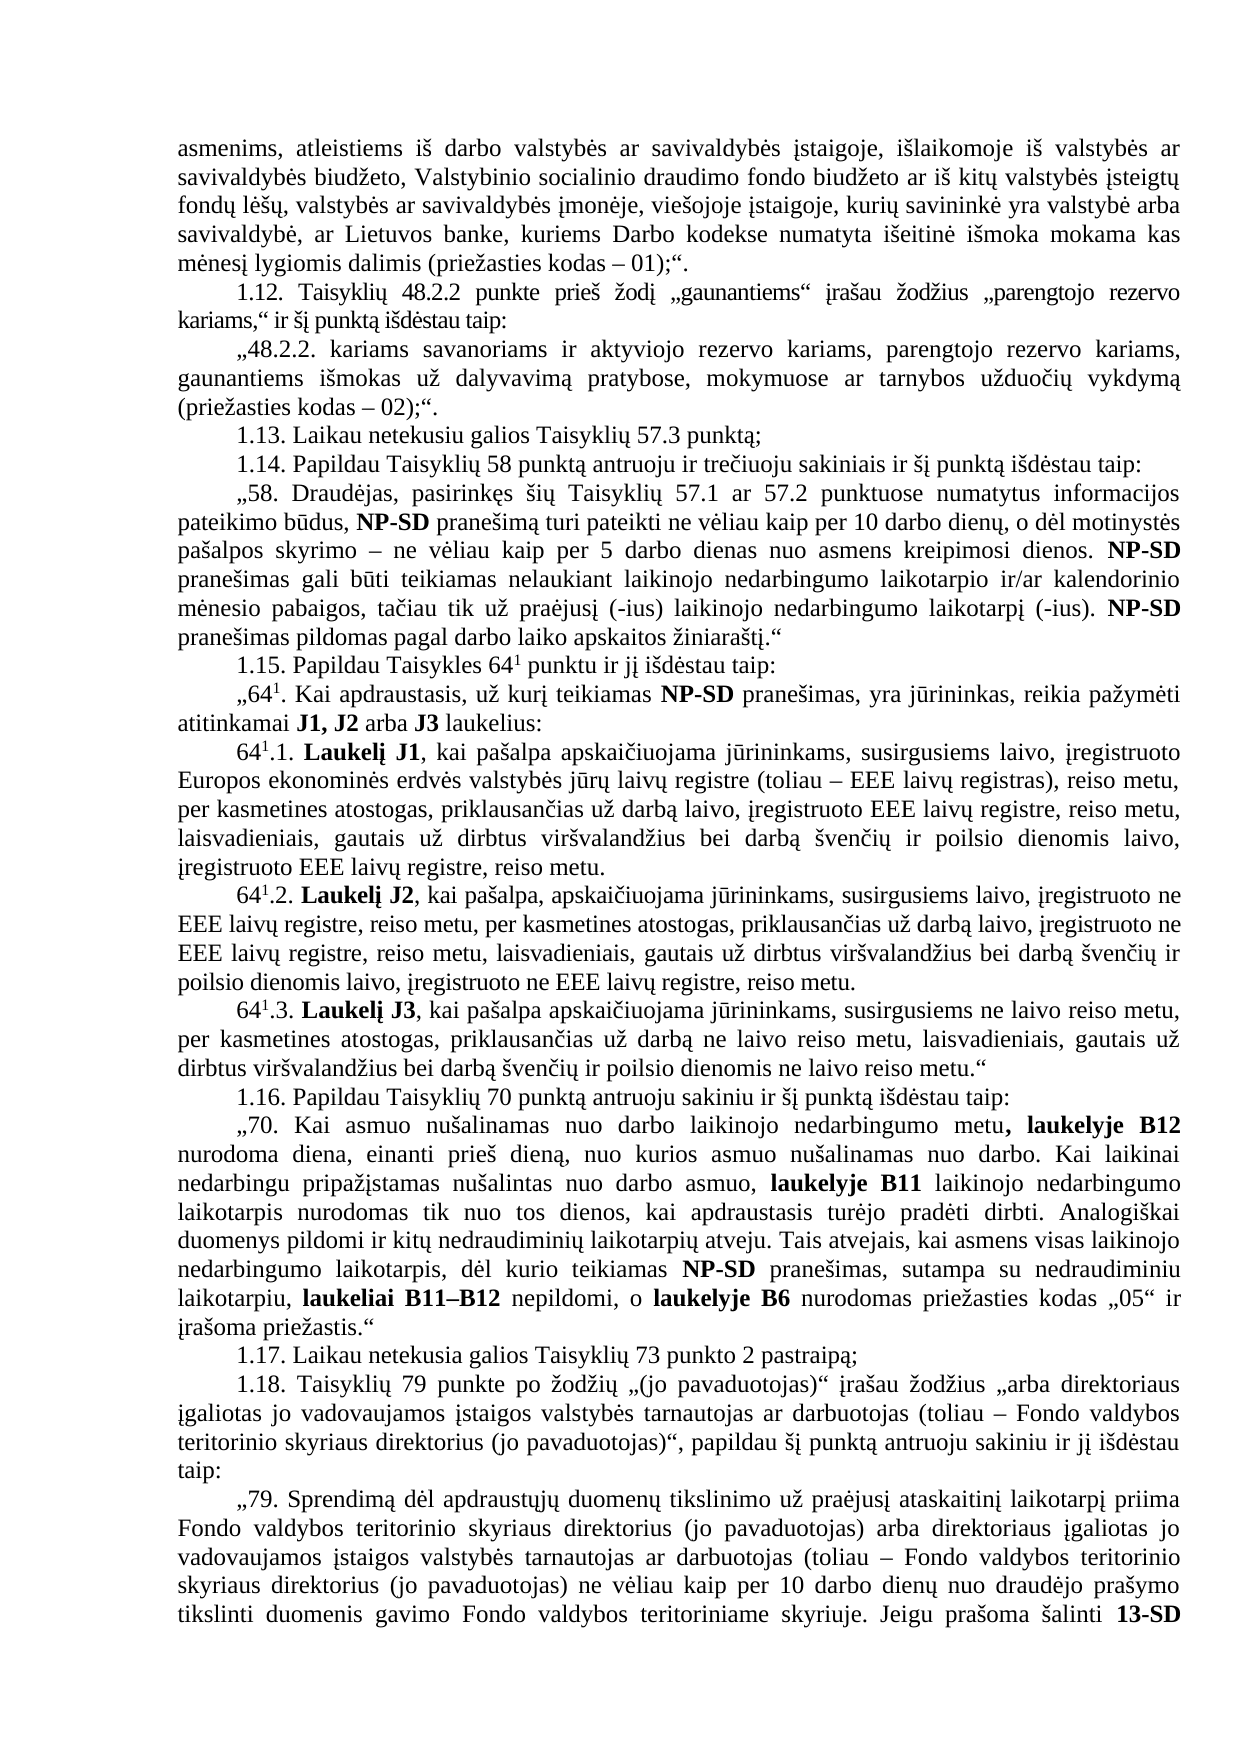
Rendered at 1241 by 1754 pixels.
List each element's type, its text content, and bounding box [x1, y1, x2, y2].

text „79. Sprendimą dėl apdraustųjų duomenų tikslinimo už praėjusį ataskaitinį laikotarpį priima Fondo valdybos teritorinio skyriaus direktorius (jo pavaduotojas) arba direktoriaus įgaliotas jo vadovaujamos įstaigos valstybės tarnautojas ar darbuotojas (toliau – Fondo valdybos teritorinio skyriaus direktorius (jo pavaduotojas) ne vėliau kaip per 10 darbo dienų nuo draudėjo prašymo tikslinti duomenis gavimo Fondo valdybos teritoriniame skyriuje. Jeigu prašoma šalinti 13-SD [177, 1484, 1181, 1628]
text 641.2. Laukelį J2, kai pašalpa, apskaičiuojama jūrininkams, susirgusiems laivo, įregistruoto ne EEE laivų registre, reiso metu, per kasmetines atostogas, priklausančias už darbą laivo, įregistruoto ne EEE laivų registre, reiso metu, laisvadieniais, gautais už dirbtus viršvalandžius bei darbą švenčių ir poilsio dienomis laivo, įregistruoto ne EEE laivų registre, reiso metu. [177, 880, 1181, 995]
text 1.13. Laikau netekusiu galios Taisyklių 57.3 punktą; [177, 420, 1181, 449]
text 1.15. Papildau Taisykles 641 punktu ir jį išdėstau taip: [177, 650, 1181, 679]
text „48.2.2. kariams savanoriams ir aktyviojo rezervo kariams, parengtojo rezervo kariams, gaunantiems išmokas už dalyvavimą pratybose, mokymuose ar tarnybos užduočių vykdymą (priežasties kodas – 02);“. [177, 334, 1181, 420]
text 641.1. Laukelį J1, kai pašalpa apskaičiuojama jūrininkams, susirgusiems laivo, įregistruoto Europos ekonominės erdvės valstybės jūrų laivų registre (toliau – EEE laivų registras), reiso metu, per kasmetines atostogas, priklausančias už darbą laivo, įregistruoto EEE laivų registre, reiso metu, laisvadieniais, gautais už dirbtus viršvalandžius bei darbą švenčių ir poilsio dienomis laivo, įregistruoto EEE laivų registre, reiso metu. [177, 737, 1181, 880]
text asmenims, atleistiems iš darbo valstybės ar savivaldybės įstaigoje, išlaikomoje iš valstybės ar savivaldybės biudžeto, Valstybinio socialinio draudimo fondo biudžeto ar iš kitų valstybės įsteigtų fondų lėšų, valstybės ar savivaldybės įmonėje, viešojoje įstaigoje, kurių savininkė yra valstybė arba savivaldybė, ar Lietuvos banke, kuriems Darbo kodekse numatyta išeitinė išmoka mokama kas mėnesį lygiomis dalimis (priežasties kodas – 01);“. [177, 133, 1181, 277]
text 1.14. Papildau Taisyklių 58 punktą antruoju ir trečiuoju sakiniais ir šį punktą išdėstau taip: [177, 449, 1181, 478]
text 1.12. Taisyklių 48.2.2 punkte prieš žodį „gaunantiems“ įrašau žodžius „parengtojo rezervo kariams,“ ir šį punktą išdėstau taip: [177, 277, 1181, 334]
text 641.3. Laukelį J3, kai pašalpa apskaičiuojama jūrininkams, susirgusiems ne laivo reiso metu, per kasmetines atostogas, priklausančias už darbą ne laivo reiso metu, laisvadieniais, gautais už dirbtus viršvalandžius bei darbą švenčių ir poilsio dienomis ne laivo reiso metu.“ [177, 995, 1181, 1082]
text „70. Kai asmuo nušalinamas nuo darbo laikinojo nedarbingumo metu, laukelyje B12 nurodoma diena, einanti prieš dieną, nuo kurios asmuo nušalinamas nuo darbo. Kai laikinai nedarbingu pripažįstamas nušalintas nuo darbo asmuo, laukelyje B11 laikinojo nedarbingumo laikotarpis nurodomas tik nuo tos dienos, kai apdraustasis turėjo pradėti dirbti. Analogiškai duomenys pildomi ir kitų nedraudiminių laikotarpių atveju. Tais atvejais, kai asmens visas laikinojo nedarbingumo laikotarpis, dėl kurio teikiamas NP-SD pranešimas, sutampa su nedraudiminiu laikotarpiu, laukeliai B11–B12 nepildomi, o laukelyje B6 nurodomas priežasties kodas „05“ ir įrašoma priežastis.“ [177, 1110, 1181, 1340]
text 1.16. Papildau Taisyklių 70 punktą antruoju sakiniu ir šį punktą išdėstau taip: [177, 1082, 1181, 1110]
text 1.18. Taisyklių 79 punkte po žodžių „(jo pavaduotojas)“ įrašau žodžius „arba direktoriaus įgaliotas jo vadovaujamos įstaigos valstybės tarnautojas ar darbuotojas (toliau – Fondo valdybos teritorinio skyriaus direktorius (jo pavaduotojas)“, papildau šį punktą antruoju sakiniu ir jį išdėstau taip: [177, 1369, 1181, 1484]
text „641. Kai apdraustasis, už kurį teikiamas NP-SD pranešimas, yra jūrininkas, reikia pažymėti atitinkamai J1, J2 arba J3 laukelius: [177, 679, 1181, 737]
text „58. Draudėjas, pasirinkęs šių Taisyklių 57.1 ar 57.2 punktuose numatytus informacijos pateikimo būdus, NP-SD pranešimą turi pateikti ne vėliau kaip per 10 darbo dienų, o dėl motinystės pašalpos skyrimo – ne vėliau kaip per 5 darbo dienas nuo asmens kreipimosi dienos. NP-SD pranešimas gali būti teikiamas nelaukiant laikinojo nedarbingumo laikotarpio ir/ar kalendorinio mėnesio pabaigos, tačiau tik už praėjusį (-ius) laikinojo nedarbingumo laikotarpį (-ius). NP-SD pranešimas pildomas pagal darbo laiko apskaitos žiniaraštį.“ [177, 478, 1181, 650]
text 1.17. Laikau netekusia galios Taisyklių 73 punkto 2 pastraipą; [177, 1340, 1181, 1369]
